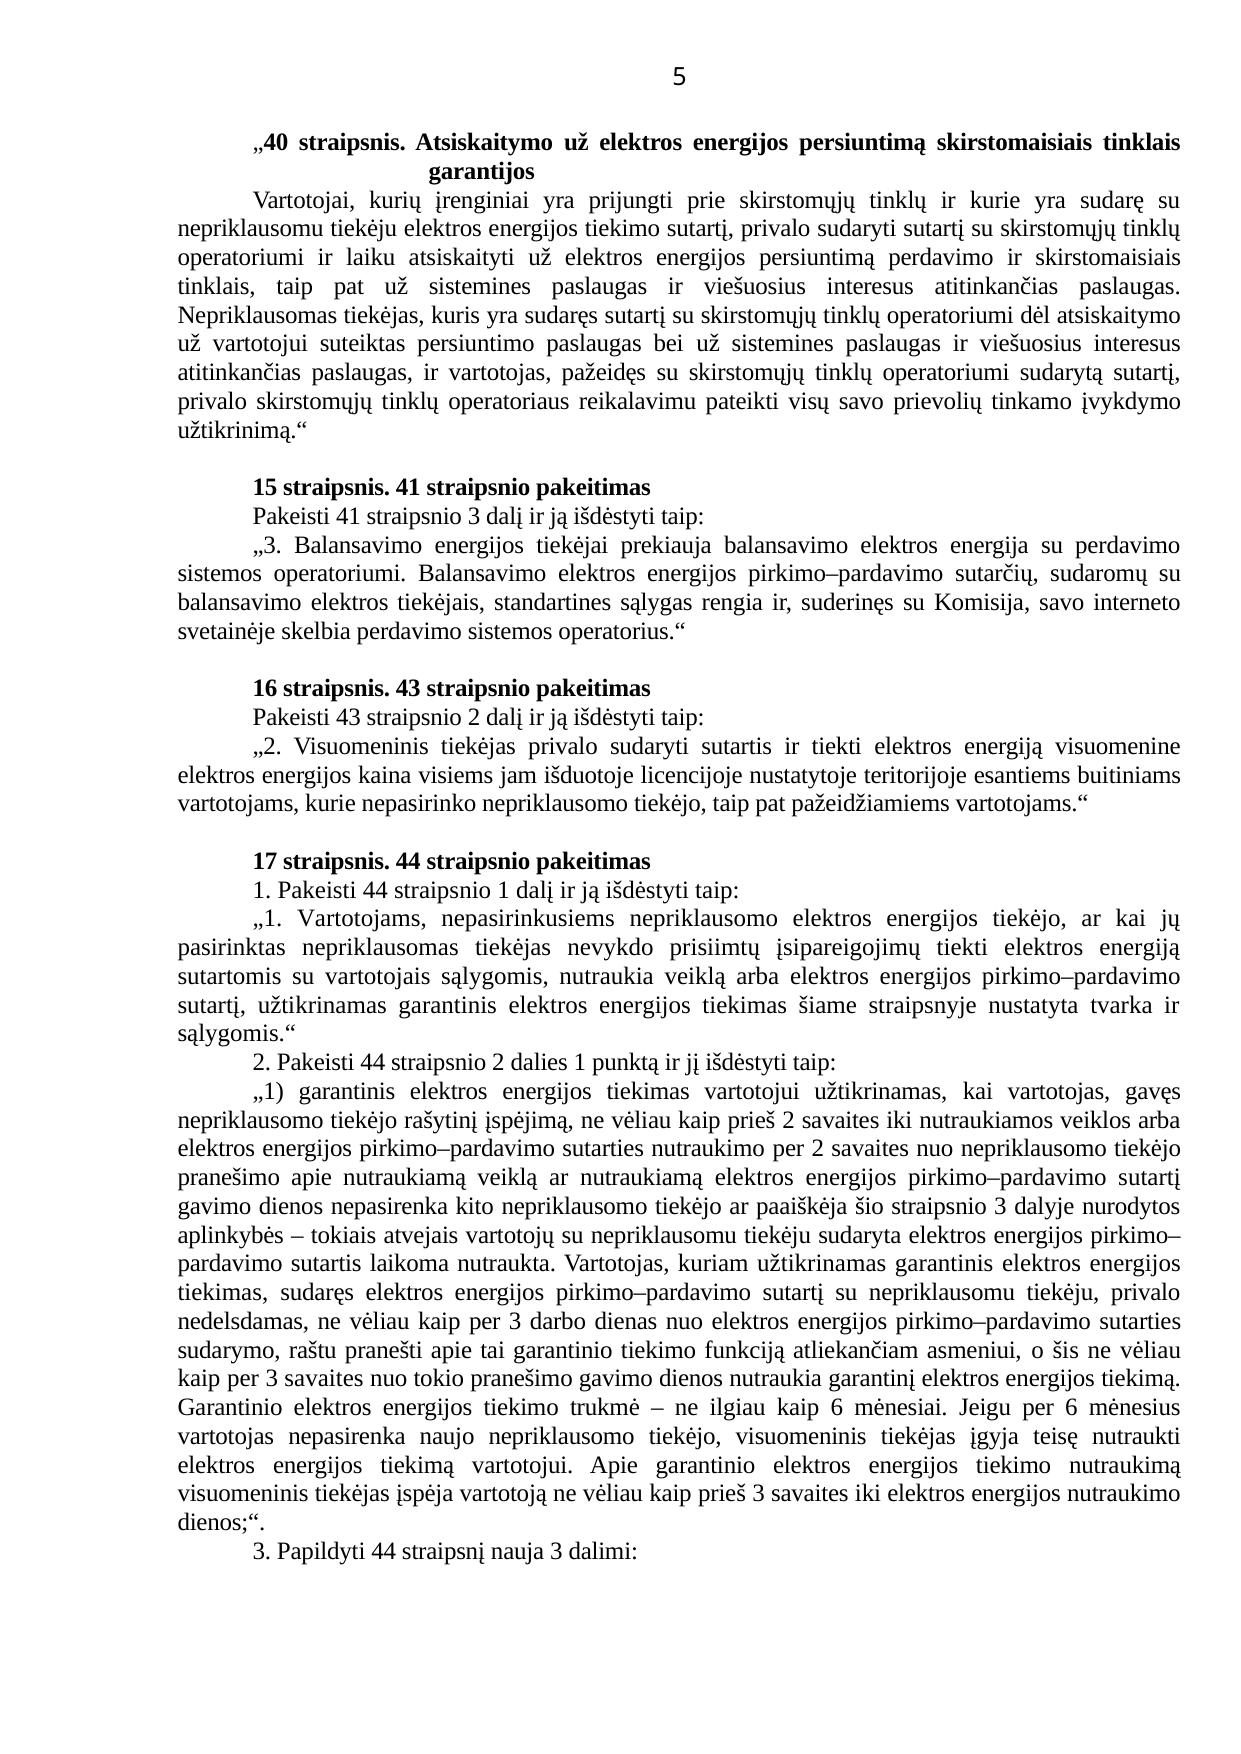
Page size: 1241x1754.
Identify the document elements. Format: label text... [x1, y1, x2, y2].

text Pakeisti 43 straipsnio 2 dalį ir ją išdėstyti taip: [177, 702, 1181, 731]
text „3. Balansavimo energijos tiekėjai prekiauja balansavimo elektros energija su perdavimo sistemos operatoriumi. Balansavimo elektros energijos pirkimo–pardavimo sutarčių, sudaromų su balansavimo elektros tiekėjais, standartines sąlygas rengia ir, suderinęs su Komisija, savo interneto svetainėje skelbia perdavimo sistemos operatorius.“ [177, 530, 1181, 645]
text 16 straipsnis. 43 straipsnio pakeitimas [177, 673, 1181, 702]
text 2. Pakeisti 44 straipsnio 2 dalies 1 punktą ir jį išdėstyti taip: [177, 1047, 1181, 1076]
text 15 straipsnis. 41 straipsnio pakeitimas [177, 472, 1181, 501]
text „40 straipsnis. Atsiskaitymo už elektros energijos persiuntimą skirstomaisiais tinklais garantijos [252, 127, 1181, 185]
text „2. Visuomeninis tiekėjas privalo sudaryti sutartis ir tiekti elektros energiją visuomenine elektros energijos kaina visiems jam išduotoje licencijoje nustatytoje teritorijoje esantiems buitiniams vartotojams, kurie nepasirinko nepriklausomo tiekėjo, taip pat pažeidžiamiems vartotojams.“ [177, 731, 1181, 817]
text 1. Pakeisti 44 straipsnio 1 dalį ir ją išdėstyti taip: [177, 875, 1181, 903]
text Vartotojai, kurių įrenginiai yra prijungti prie skirstomųjų tinklų ir kurie yra sudarę su nepriklausomu tiekėju elektros energijos tiekimo sutartį, privalo sudaryti sutartį su skirstomųjų tinklų operatoriumi ir laiku atsiskaityti už elektros energijos persiuntimą perdavimo ir skirstomaisiais tinklais, taip pat už sistemines paslaugas ir viešuosius interesus atitinkančias paslaugas. Nepriklausomas tiekėjas, kuris yra sudaręs sutartį su skirstomųjų tinklų operatoriumi dėl atsiskaitymo už vartotojui suteiktas persiuntimo paslaugas bei už sistemines paslaugas ir viešuosius interesus atitinkančias paslaugas, ir vartotojas, pažeidęs su skirstomųjų tinklų operatoriumi sudarytą sutartį, privalo skirstomųjų tinklų operatoriaus reikalavimu pateikti visų savo prievolių tinkamo įvykdymo užtikrinimą.“ [177, 185, 1181, 443]
text 3. Papildyti 44 straipsnį nauja 3 dalimi: [177, 1536, 1181, 1565]
text „1. Vartotojams, nepasirinkusiems nepriklausomo elektros energijos tiekėjo, ar kai jų pasirinktas nepriklausomas tiekėjas nevykdo prisiimtų įsipareigojimų tiekti elektros energiją sutartomis su vartotojais sąlygomis, nutraukia veiklą arba elektros energijos pirkimo–pardavimo sutartį, užtikrinamas garantinis elektros energijos tiekimas šiame straipsnyje nustatyta tvarka ir sąlygomis.“ [177, 903, 1181, 1047]
text 17 straipsnis. 44 straipsnio pakeitimas [177, 846, 1181, 875]
text „1) garantinis elektros energijos tiekimas vartotojui užtikrinamas, kai vartotojas, gavęs nepriklausomo tiekėjo rašytinį įspėjimą, ne vėliau kaip prieš 2 savaites iki nutraukiamos veiklos arba elektros energijos pirkimo–pardavimo sutarties nutraukimo per 2 savaites nuo nepriklausomo tiekėjo pranešimo apie nutraukiamą veiklą ar nutraukiamą elektros energijos pirkimo–pardavimo sutartį gavimo dienos nepasirenka kito nepriklausomo tiekėjo ar paaiškėja šio straipsnio 3 dalyje nurodytos aplinkybės – tokiais atvejais vartotojų su nepriklausomu tiekėju sudaryta elektros energijos pirkimo–pardavimo sutartis laikoma nutraukta. Vartotojas, kuriam užtikrinamas garantinis elektros energijos tiekimas, sudaręs elektros energijos pirkimo–pardavimo sutartį su nepriklausomu tiekėju, privalo nedelsdamas, ne vėliau kaip per 3 darbo dienas nuo elektros energijos pirkimo–pardavimo sutarties sudarymo, raštu pranešti apie tai garantinio tiekimo funkciją atliekančiam asmeniui, o šis ne vėliau kaip per 3 savaites nuo tokio pranešimo gavimo dienos nutraukia garantinį elektros energijos tiekimą. Garantinio elektros energijos tiekimo trukmė – ne ilgiau kaip 6 mėnesiai. Jeigu per 6 mėnesius vartotojas nepasirenka naujo nepriklausomo tiekėjo, visuomeninis tiekėjas įgyja teisę nutraukti elektros energijos tiekimą vartotojui. Apie garantinio elektros energijos tiekimo nutraukimą visuomeninis tiekėjas įspėja vartotoją ne vėliau kaip prieš 3 savaites iki elektros energijos nutraukimo dienos;“. [177, 1076, 1181, 1536]
text Pakeisti 41 straipsnio 3 dalį ir ją išdėstyti taip: [177, 501, 1181, 530]
